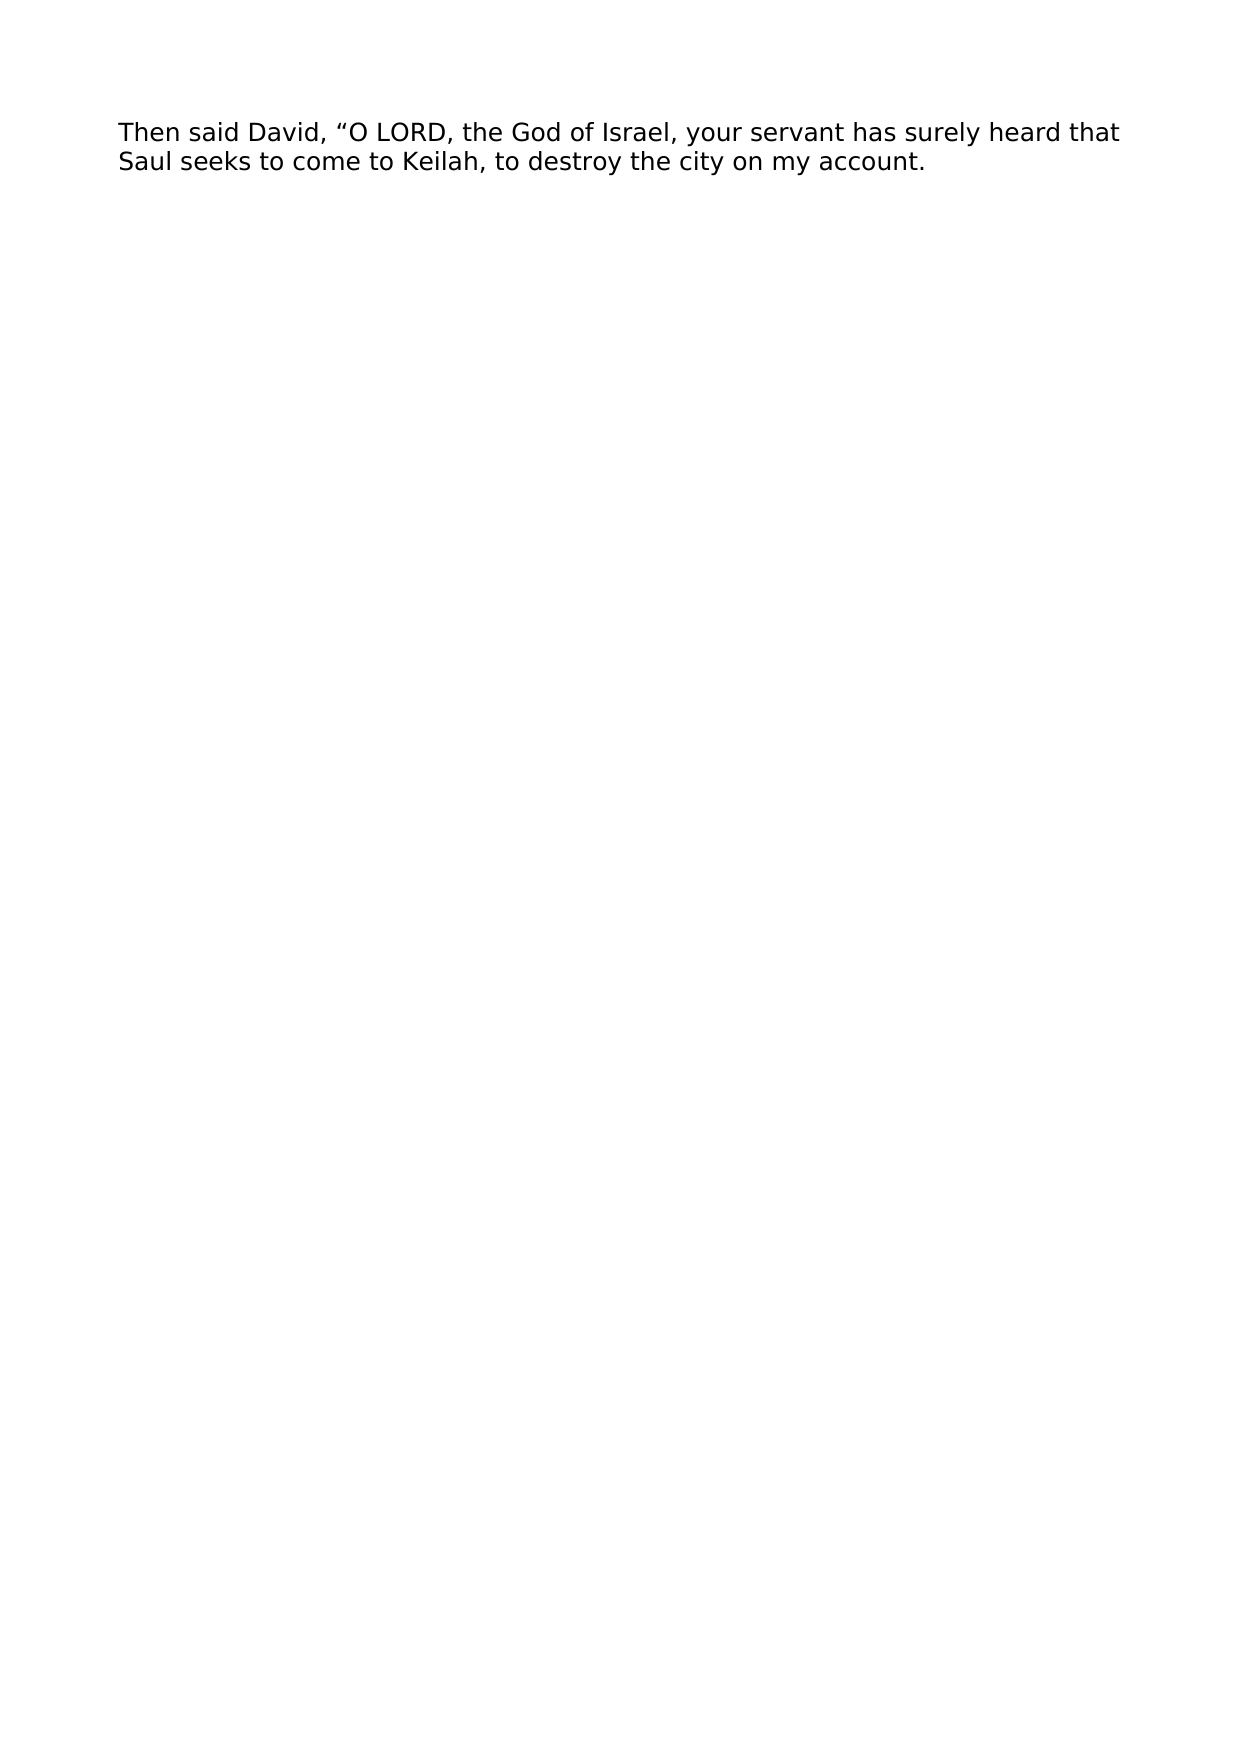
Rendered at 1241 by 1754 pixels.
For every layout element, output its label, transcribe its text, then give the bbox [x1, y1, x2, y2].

text Then said David, “O LORD, the God of Israel, your servant has surely heard that Saul seeks to come to Keilah, to destroy the city on my account. [118, 118, 1122, 176]
